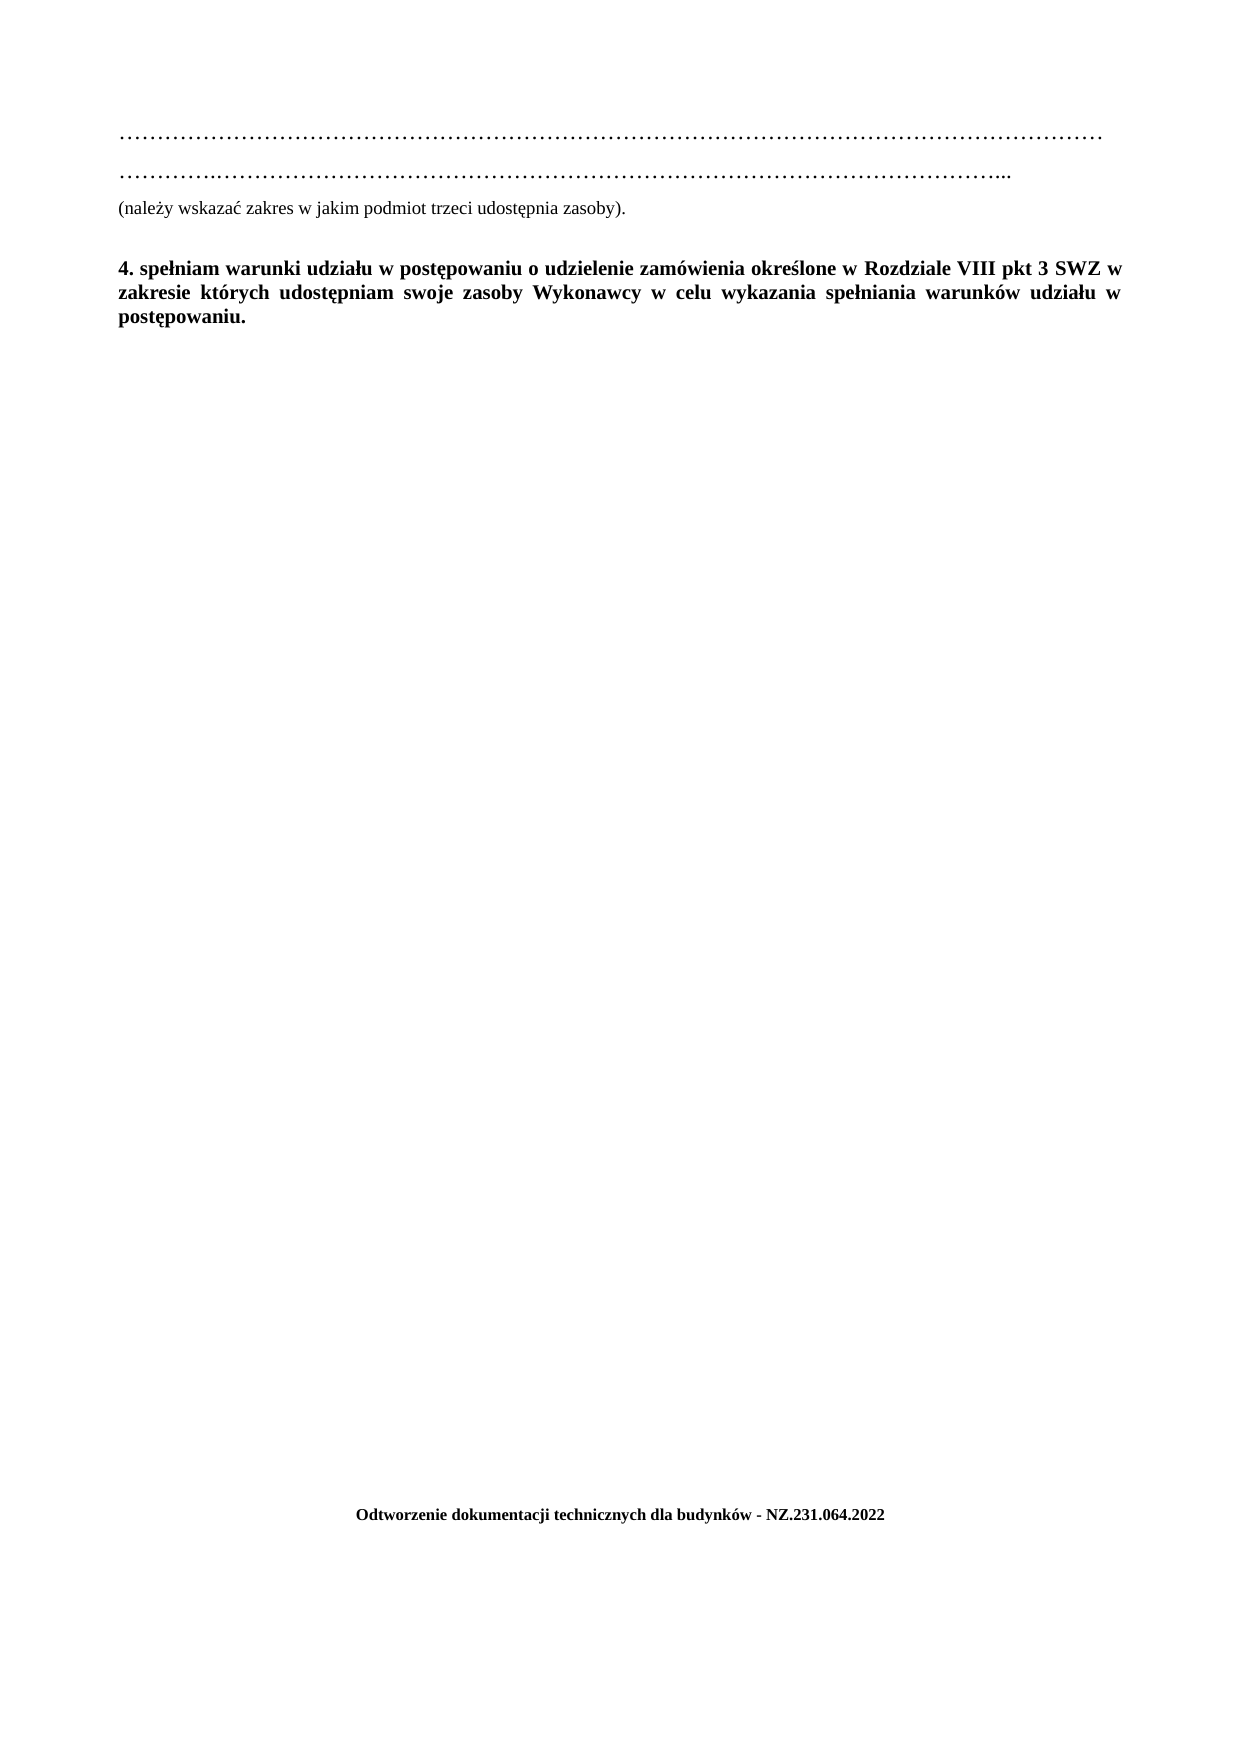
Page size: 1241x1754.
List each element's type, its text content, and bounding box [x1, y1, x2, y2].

text (należy wskazać zakres w jakim podmiot trzeci udostępnia zasoby). [118, 197, 1119, 219]
list 4. spełniam warunki udziału w postępowaniu o udzielenie zamówienia określone w Rozdziale VIII pkt 3 SWZ w zakresie których udostępniam swoje zasoby Wykonawcy w celu wykazania spełniania warunków udziału w postępowaniu. [47, 256, 1122, 328]
text Odtworzenie dokumentacji technicznych dla budynków - NZ.231.064.2022 [118, 1504, 1122, 1523]
text …………………………………………………………………………………………………………………………….…………………………………………………………………………………………... [118, 118, 1119, 184]
